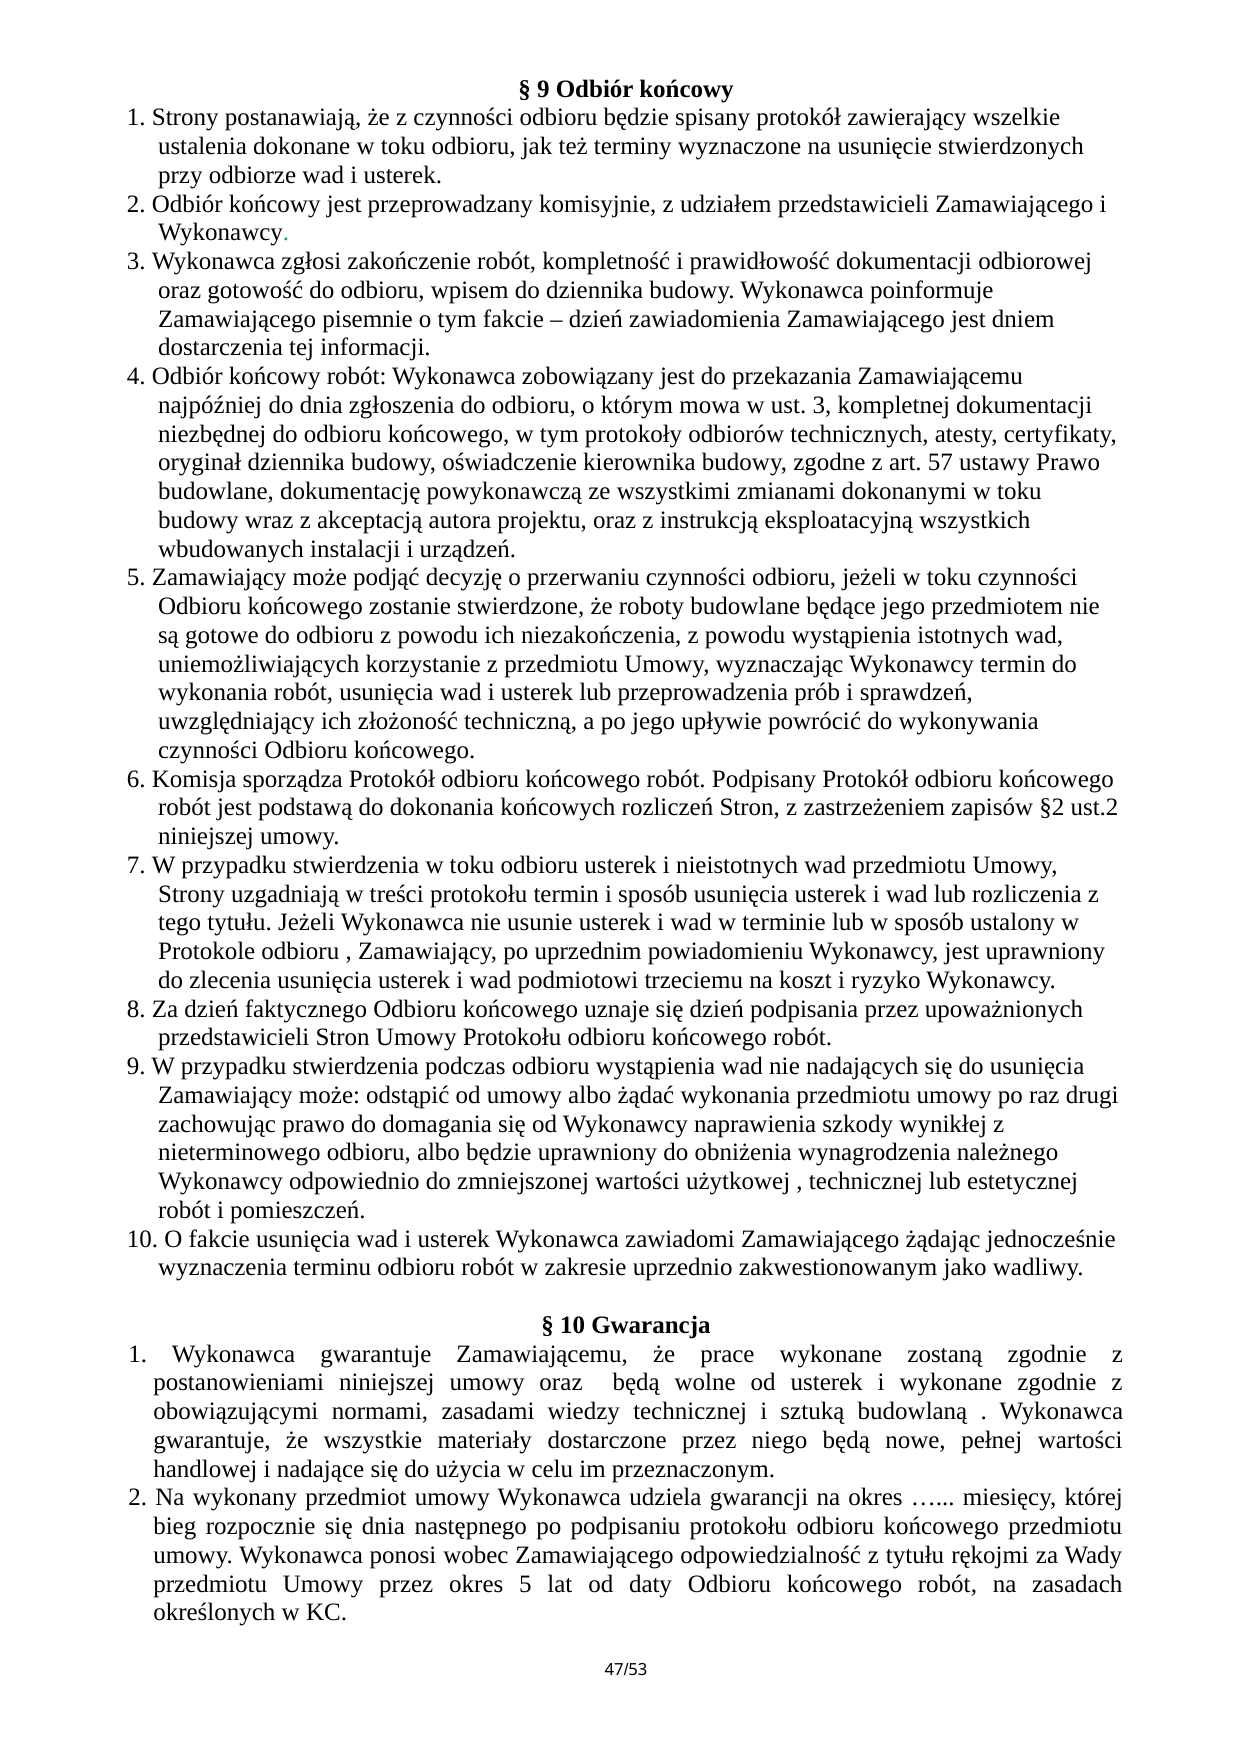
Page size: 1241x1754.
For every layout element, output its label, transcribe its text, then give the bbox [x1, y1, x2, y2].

text 7. W przypadku stwierdzenia w toku odbioru usterek i nieistotnych wad przedmiotu Umowy, Strony uzgadniają w treści protokołu termin i sposób usunięcia usterek i wad lub rozliczenia z tego tytułu. Jeżeli Wykonawca nie usunie usterek i wad w terminie lub w sposób ustalony w Protokole odbioru , Zamawiający, po uprzednim powiadomieniu Wykonawcy, jest uprawniony do zlecenia usunięcia usterek i wad podmiotowi trzeciemu na koszt i ryzyko Wykonawcy. [127, 850, 1123, 994]
text 2. Na wykonany przedmiot umowy Wykonawca udziela gwarancji na okres …... miesięcy, której bieg rozpocznie się dnia następnego po podpisaniu protokołu odbioru końcowego przedmiotu umowy. Wykonawca ponosi wobec Zamawiającego odpowiedzialność z tytułu rękojmi za Wady przedmiotu Umowy przez okres 5 lat od daty Odbioru końcowego robót, na zasadach określonych w KC. [128, 1482, 1123, 1626]
text 2. Odbiór końcowy jest przeprowadzany komisyjnie, z udziałem przedstawicieli Zamawiającego i Wykonawcy. [127, 189, 1123, 246]
text 9. W przypadku stwierdzenia podczas odbioru wystąpienia wad nie nadających się do usunięcia Zamawiający może: odstąpić od umowy albo żądać wykonania przedmiotu umowy po raz drugi zachowując prawo do domagania się od Wykonawcy naprawienia szkody wynikłej z nieterminowego odbioru, albo będzie uprawniony do obniżenia wynagrodzenia należnego Wykonawcy odpowiednio do zmniejszonej wartości użytkowej , technicznej lub estetycznej robót i pomieszczeń. [127, 1051, 1123, 1224]
text § 10 Gwarancja [128, 1310, 1123, 1339]
text 6. Komisja sporządza Protokół odbioru końcowego robót. Podpisany Protokół odbioru końcowego robót jest podstawą do dokonania końcowych rozliczeń Stron, z zastrzeżeniem zapisów §2 ust.2 niniejszej umowy. [127, 764, 1123, 850]
text 1. Strony postanawiają, że z czynności odbioru będzie spisany protokół zawierający wszelkie ustalenia dokonane w toku odbioru, jak też terminy wyznaczone na usunięcie stwierdzonych przy odbiorze wad i usterek. [127, 102, 1123, 189]
text 10. O fakcie usunięcia wad i usterek Wykonawca zawiadomi Zamawiającego żądając jednocześnie wyznaczenia terminu odbioru robót w zakresie uprzednio zakwestionowanym jako wadliwy. [127, 1224, 1123, 1281]
text 4. Odbiór końcowy robót: Wykonawca zobowiązany jest do przekazania Zamawiającemu najpóźniej do dnia zgłoszenia do odbioru, o którym mowa w ust. 3, kompletnej dokumentacji niezbędnej do odbioru końcowego, w tym protokoły odbiorów technicznych, atesty, certyfikaty, oryginał dziennika budowy, oświadczenie kierownika budowy, zgodne z art. 57 ustawy Prawo budowlane, dokumentację powykonawczą ze wszystkimi zmianami dokonanymi w toku budowy wraz z akceptacją autora projektu, oraz z instrukcją eksploatacyjną wszystkich wbudowanych instalacji i urządzeń. [127, 361, 1123, 562]
text § 9 Odbiór końcowy [128, 74, 1123, 102]
text 3. Wykonawca zgłosi zakończenie robót, kompletność i prawidłowość dokumentacji odbiorowej oraz gotowość do odbioru, wpisem do dziennika budowy. Wykonawca poinformuje Zamawiającego pisemnie o tym fakcie – dzień zawiadomienia Zamawiającego jest dniem dostarczenia tej informacji. [127, 246, 1123, 361]
text 1. Wykonawca gwarantuje Zamawiającemu, że prace wykonane zostaną zgodnie z postanowieniami niniejszej umowy oraz będą wolne od usterek i wykonane zgodnie z obowiązującymi normami, zasadami wiedzy technicznej i sztuką budowlaną . Wykonawca gwarantuje, że wszystkie materiały dostarczone przez niego będą nowe, pełnej wartości handlowej i nadające się do użycia w celu im przeznaczonym. [128, 1339, 1123, 1482]
text 8. Za dzień faktycznego Odbioru końcowego uznaje się dzień podpisania przez upoważnionych przedstawicieli Stron Umowy Protokołu odbioru końcowego robót. [127, 994, 1123, 1051]
text 5. Zamawiający może podjąć decyzję o przerwaniu czynności odbioru, jeżeli w toku czynności Odbioru końcowego zostanie stwierdzone, że roboty budowlane będące jego przedmiotem nie są gotowe do odbioru z powodu ich niezakończenia, z powodu wystąpienia istotnych wad, uniemożliwiających korzystanie z przedmiotu Umowy, wyznaczając Wykonawcy termin do wykonania robót, usunięcia wad i usterek lub przeprowadzenia prób i sprawdzeń, uwzględniający ich złożoność techniczną, a po jego upływie powrócić do wykonywania czynności Odbioru końcowego. [127, 562, 1123, 764]
